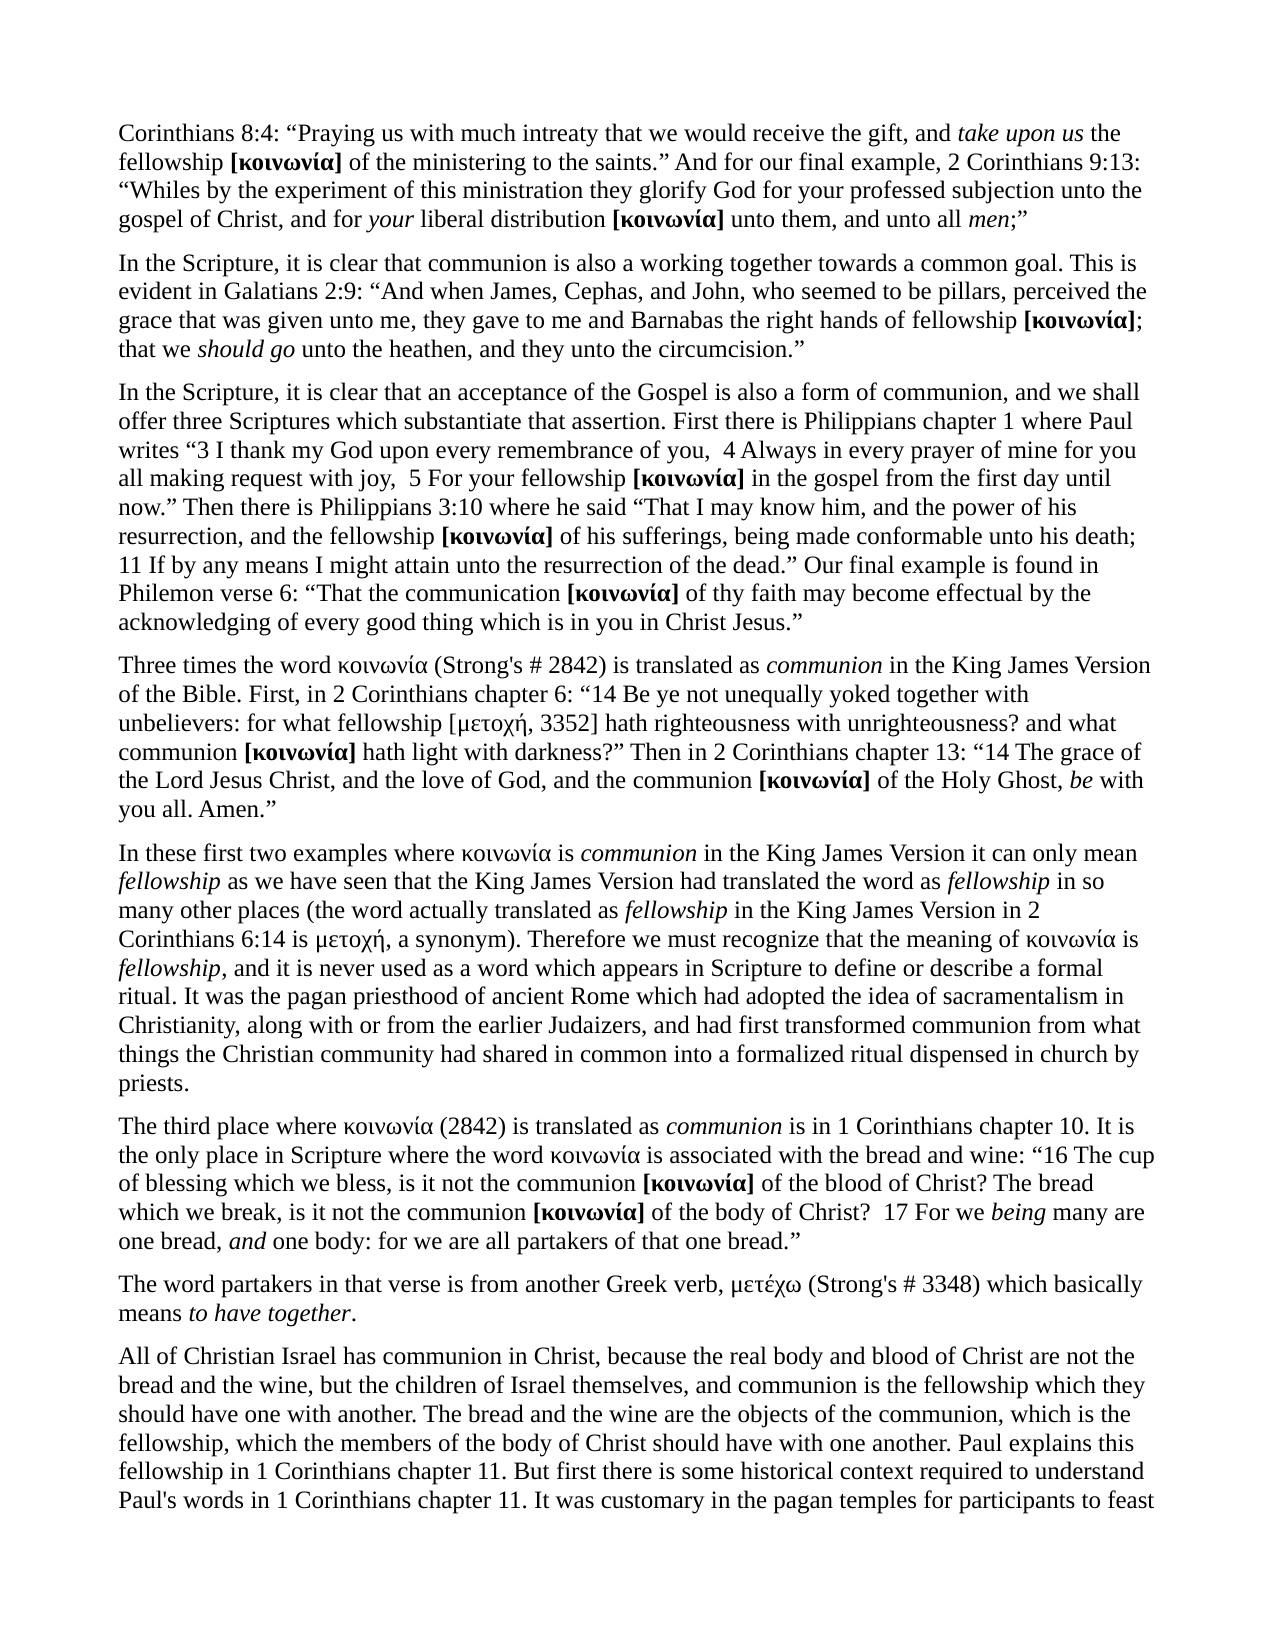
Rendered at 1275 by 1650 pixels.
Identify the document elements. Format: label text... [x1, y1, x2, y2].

text The word partakers in that verse is from another Greek verb, μετέχω (Strong's # 3348) which basically means to have together. [118, 1269, 1157, 1327]
text All of Christian Israel has communion in Christ, because the real body and blood of Christ are not the bread and the wine, but the children of Israel themselves, and communion is the fellowship which they should have one with another. The bread and the wine are the objects of the communion, which is the fellowship, which the members of the body of Christ should have with one another. Paul explains this fellowship in 1 Corinthians chapter 11. But first there is some historical context required to understand Paul's words in 1 Corinthians chapter 11. It was customary in the pagan temples for participants to feast [118, 1341, 1157, 1514]
text The third place where κοινωνία (2842) is translated as communion is in 1 Corinthians chapter 10. It is the only place in Scripture where the word κοινωνία is associated with the bread and wine: “16 The cup of blessing which we bless, is it not the communion [κοινωνία] of the blood of Christ? The bread which we break, is it not the communion [κοινωνία] of the body of Christ? 17 For we being many are one bread, and one body: for we are all partakers of that one bread.” [118, 1111, 1157, 1255]
text In these first two examples where κοινωνία is communion in the King James Version it can only mean fellowship as we have seen that the King James Version had translated the word as fellowship in so many other places (the word actually translated as fellowship in the King James Version in 2 Corinthians 6:14 is μετοχή, a synonym). Therefore we must recognize that the meaning of κοινωνία is fellowship, and it is never used as a word which appears in Scripture to define or describe a formal ritual. It was the pagan priesthood of ancient Rome which had adopted the idea of sacramentalism in Christianity, along with or from the earlier Judaizers, and had first transformed communion from what things the Christian community had shared in common into a formalized ritual dispensed in church by priests. [118, 838, 1157, 1096]
text In the Scripture, it is clear that communion is also a working together towards a common goal. This is evident in Galatians 2:9: “And when James, Cephas, and John, who seemed to be pillars, perceived the grace that was given unto me, they gave to me and Barnabas the right hands of fellowship [κοινωνία]; that we should go unto the heathen, and they unto the circumcision.” [118, 248, 1157, 363]
text In the Scripture, it is clear that an acceptance of the Gospel is also a form of communion, and we shall offer three Scriptures which substantiate that assertion. First there is Philippians chapter 1 where Paul writes “3 I thank my God upon every remembrance of you, 4 Always in every prayer of mine for you all making request with joy, 5 For your fellowship [κοινωνία] in the gospel from the first day until now.” Then there is Philippians 3:10 where he said “That I may know him, and the power of his resurrection, and the fellowship [κοινωνία] of his sufferings, being made conformable unto his death; 11 If by any means I might attain unto the resurrection of the dead.” Our final example is found in Philemon verse 6: “That the communication [κοινωνία] of thy faith may become effectual by the acknowledging of every good thing which is in you in Christ Jesus.” [118, 377, 1157, 636]
text Corinthians 8:4: “Praying us with much intreaty that we would receive the gift, and take upon us the fellowship [κοινωνία] of the ministering to the saints.” And for our final example, 2 Corinthians 9:13: “Whiles by the experiment of this ministration they glorify God for your professed subjection unto the gospel of Christ, and for your liberal distribution [κοινωνία] unto them, and unto all men;” [118, 118, 1157, 233]
text Three times the word κοινωνία (Strong's # 2842) is translated as communion in the King James Version of the Bible. First, in 2 Corinthians chapter 6: “14 Be ye not unequally yoked together with unbelievers: for what fellowship [μετοχή, 3352] hath righteousness with unrighteousness? and what communion [κοινωνία] hath light with darkness?” Then in 2 Corinthians chapter 13: “14 The grace of the Lord Jesus Christ, and the love of God, and the communion [κοινωνία] of the Holy Ghost, be with you all. Amen.” [118, 651, 1157, 823]
